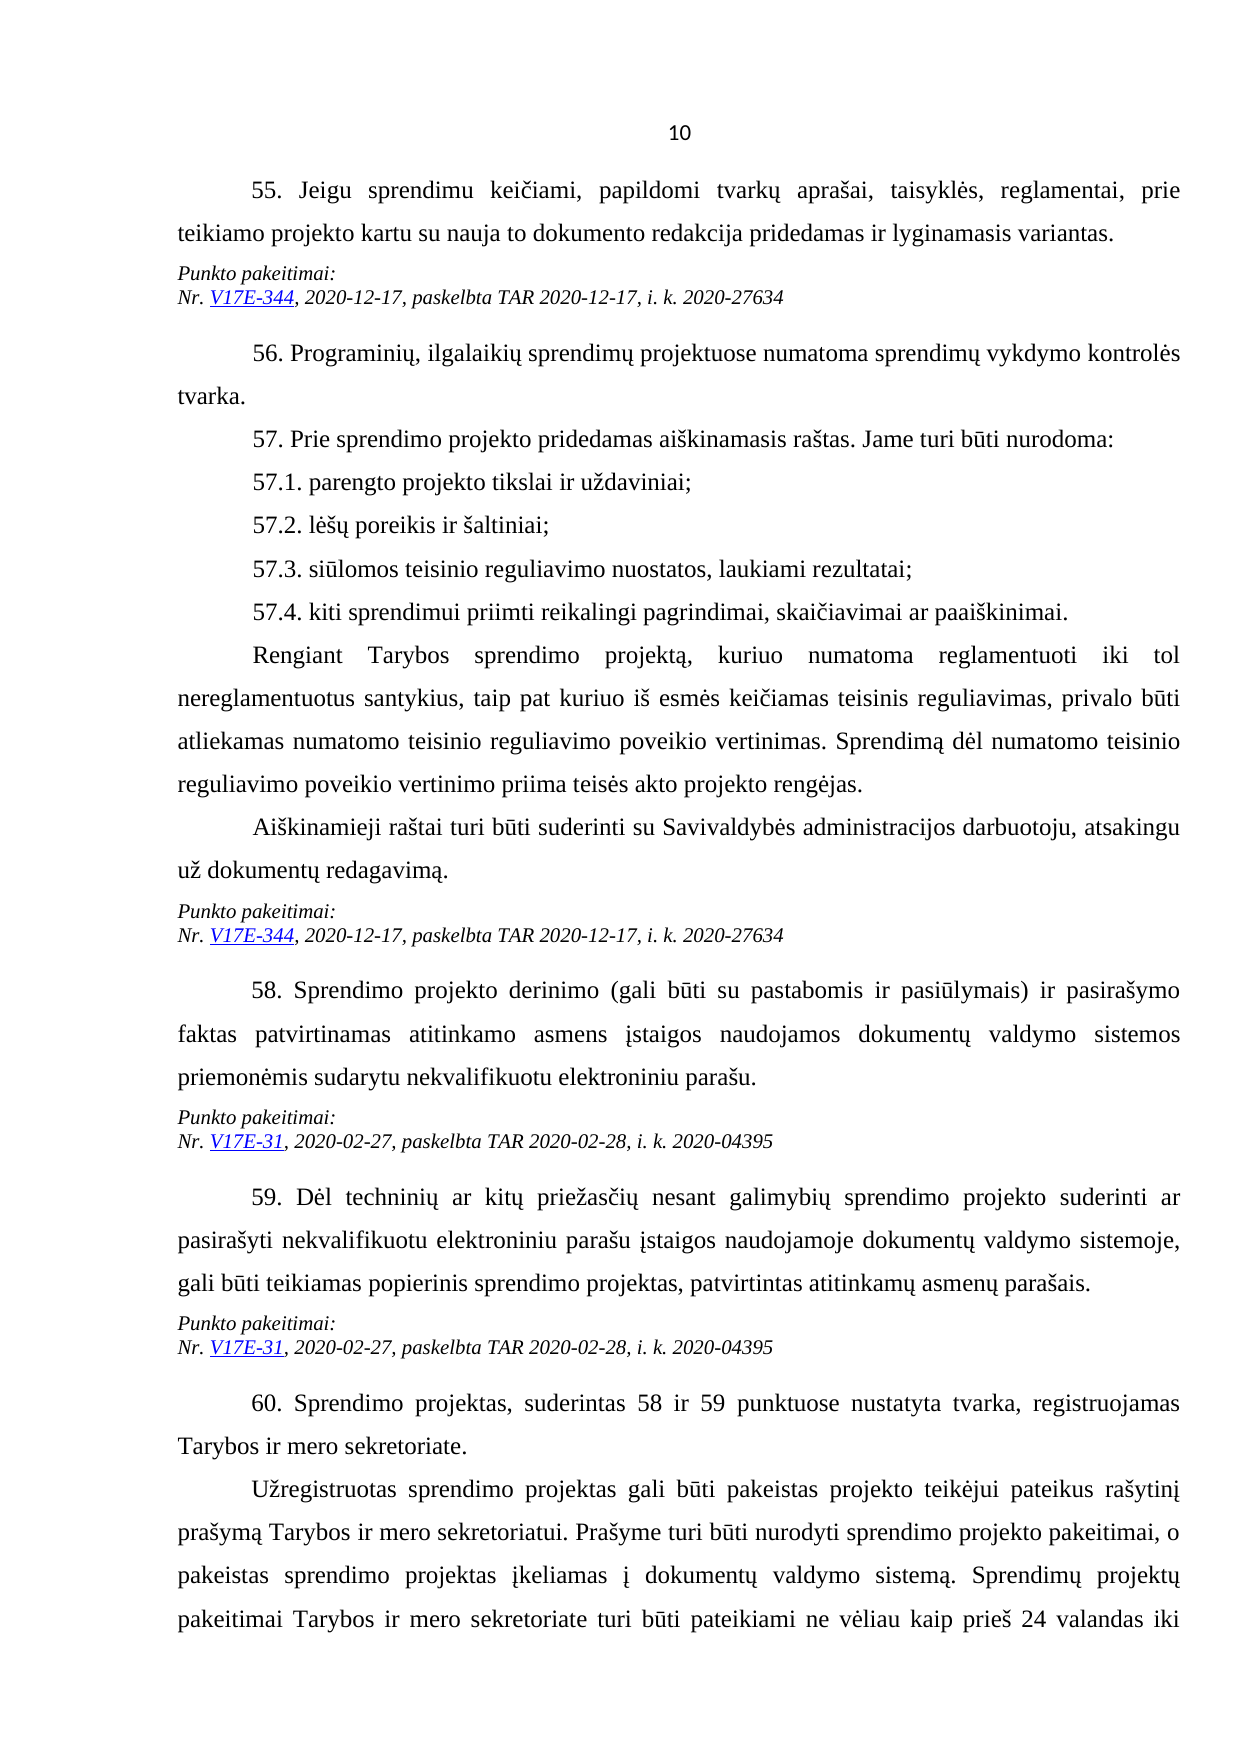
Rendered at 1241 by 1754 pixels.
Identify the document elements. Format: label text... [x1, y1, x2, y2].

text Nr. V17E-31, 2020-02-27, paskelbta TAR 2020-02-28, i. k. 2020-04395 [177, 1129, 1181, 1153]
text 56. Programinių, ilgalaikių sprendimų projektuose numatoma sprendimų vykdymo kontrolės tvarka. [177, 338, 1181, 410]
text Aiškinamieji raštai turi būti suderinti su Savivaldybės administracijos darbuotoju, atsakingu už dokumentų redagavimą. [177, 812, 1181, 884]
text 60. Sprendimo projektas, suderintas 58 ir 59 punktuose nustatyta tvarka, registruojamas Tarybos ir mero sekretoriate. [177, 1388, 1181, 1460]
text Užregistruotas sprendimo projektas gali būti pakeistas projekto teikėjui pateikus rašytinį prašymą Tarybos ir mero sekretoriatui. Prašyme turi būti nurodyti sprendimo projekto pakeitimai, o pakeistas sprendimo projektas įkeliamas į dokumentų valdymo sistemą. Sprendimų projektų pakeitimai Tarybos ir mero sekretoriate turi būti pateikiami ne vėliau kaip prieš 24 valandas iki [177, 1474, 1181, 1632]
text Punkto pakeitimai: [177, 1105, 1181, 1129]
text Nr. V17E-31, 2020-02-27, paskelbta TAR 2020-02-28, i. k. 2020-04395 [177, 1335, 1181, 1359]
text 57.3. siūlomos teisinio reguliavimo nuostatos, laukiami rezultatai; [177, 554, 1181, 582]
text 55. Jeigu sprendimu keičiami, papildomi tvarkų aprašai, taisyklės, reglamentai, prie teikiamo projekto kartu su nauja to dokumento redakcija pridedamas ir lyginamasis variantas. [177, 175, 1181, 247]
text Rengiant Tarybos sprendimo projektą, kuriuo numatoma reglamentuoti iki tol nereglamentuotus santykius, taip pat kuriuo iš esmės keičiamas teisinis reguliavimas, privalo būti atliekamas numatomo teisinio reguliavimo poveikio vertinimas. Sprendimą dėl numatomo teisinio reguliavimo poveikio vertinimo priima teisės akto projekto rengėjas. [177, 640, 1181, 798]
text 57.2. lėšų poreikis ir šaltiniai; [177, 511, 1181, 539]
text Punkto pakeitimai: [177, 899, 1181, 923]
text Punkto pakeitimai: [177, 261, 1181, 285]
text 57.4. kiti sprendimui priimti reikalingi pagrindimai, skaičiavimai ar paaiškinimai. [177, 597, 1181, 626]
text 59. Dėl techninių ar kitų priežasčių nesant galimybių sprendimo projekto suderinti ar pasirašyti nekvalifikuotu elektroniniu parašu įstaigos naudojamoje dokumentų valdymo sistemoje, gali būti teikiamas popierinis sprendimo projektas, patvirtintas atitinkamų asmenų parašais. [177, 1182, 1181, 1297]
text Nr. V17E-344, 2020-12-17, paskelbta TAR 2020-12-17, i. k. 2020-27634 [177, 923, 1181, 947]
text 57.1. parengto projekto tikslai ir uždaviniai; [177, 467, 1181, 496]
text 58. Sprendimo projekto derinimo (gali būti su pastabomis ir pasiūlymais) ir pasirašymo faktas patvirtinamas atitinkamo asmens įstaigos naudojamos dokumentų valdymo sistemos priemonėmis sudarytu nekvalifikuotu elektroniniu parašu. [177, 976, 1181, 1091]
text Punkto pakeitimai: [177, 1311, 1181, 1335]
text 57. Prie sprendimo projekto pridedamas aiškinamasis raštas. Jame turi būti nurodoma: [177, 424, 1181, 453]
text Nr. V17E-344, 2020-12-17, paskelbta TAR 2020-12-17, i. k. 2020-27634 [177, 285, 1181, 309]
